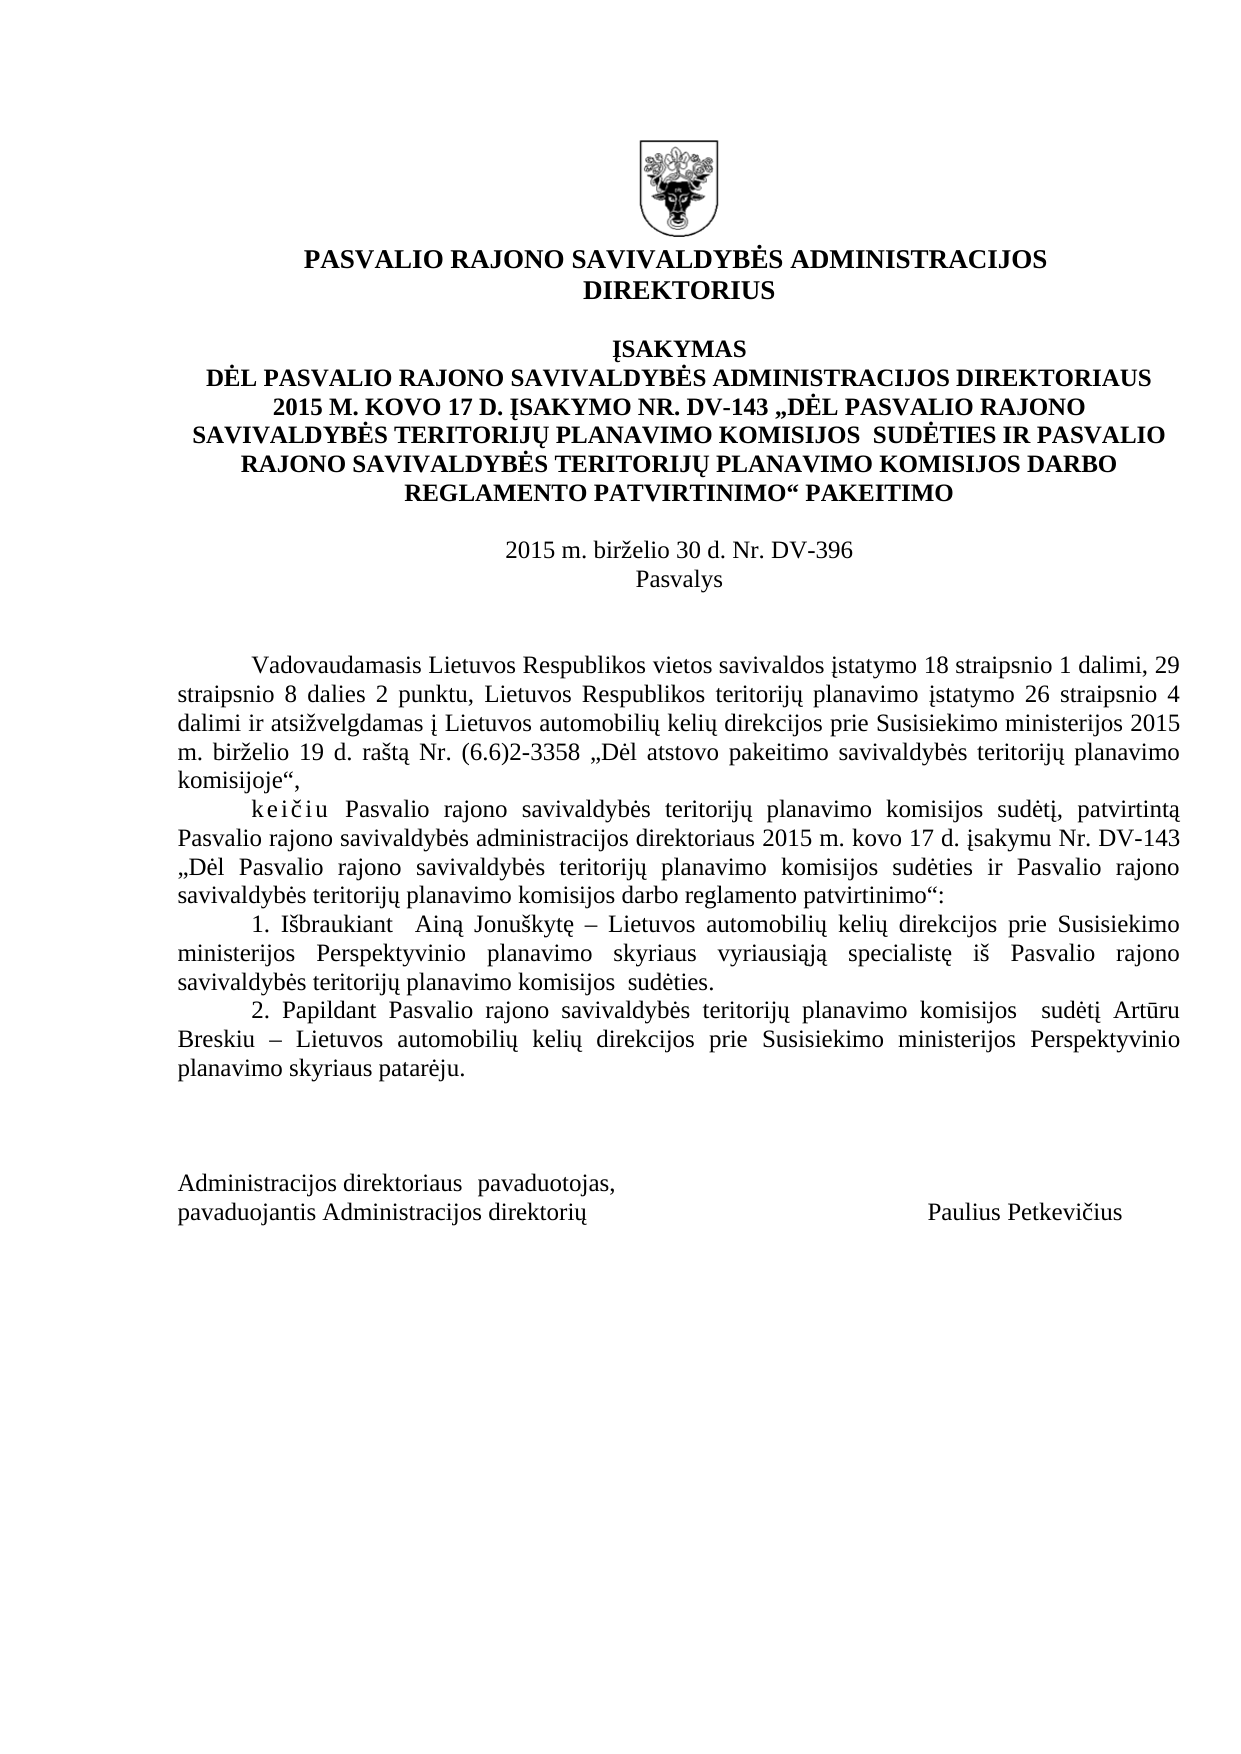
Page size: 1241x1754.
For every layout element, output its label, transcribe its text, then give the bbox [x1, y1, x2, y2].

text pavaduojantis Administracijos direktorių Paulius Petkevičius [177, 1197, 1181, 1225]
text direktorius [177, 274, 1181, 305]
text ĮSAKYMAS [177, 334, 1181, 363]
text 1. Išbraukiant Ainą Jonuškytę – Lietuvos automobilių kelių direkcijos prie Susisiekimo ministerijos Perspektyvinio planavimo skyriaus vyriausiąją specialistę iš Pasvalio rajono savivaldybės teritorijų planavimo komisijos sudėties. [177, 909, 1181, 995]
text Pasvalio rajono savivaldybės administracijos [177, 243, 1181, 274]
text Vadovaudamasis Lietuvos Respublikos vietos savivaldos įstatymo 18 straipsnio 1 dalimi, 29 straipsnio 8 dalies 2 punktu, Lietuvos Respublikos teritorijų planavimo įstatymo 26 straipsnio 4 dalimi ir atsižvelgdamas į Lietuvos automobilių kelių direkcijos prie Susisiekimo ministerijos 2015 m. birželio 19 d. raštą Nr. (6.6)2-3358 „Dėl atstovo pakeitimo savivaldybės teritorijų planavimo komisijoje“, [177, 650, 1181, 794]
text Administracijos direktoriaus pavaduotojas, [177, 1168, 1181, 1197]
text DĖL PASVALIO RAJONO SAVIVALDYBĖS ADMINISTRACIJOS DIREKTORIAUS 2015 M. KOVO 17 D. ĮSAKYMO NR. DV-143 „DĖL PASVALIO RAJONO SAVIVALDYBĖS TERITORIJŲ PLANAVIMO KOMISIJOS SUDĖTIES IR PASVALIO RAJONO SAVIVALDYBĖS TERITORIJŲ PLANAVIMO KOMISIJOS DARBO REGLAMENTO PATVIRTINIMO“ PAKEITIMO [177, 363, 1181, 507]
text keičiu Pasvalio rajono savivaldybės teritorijų planavimo komisijos sudėtį, patvirtintą Pasvalio rajono savivaldybės administracijos direktoriaus 2015 m. kovo 17 d. įsakymu Nr. DV-143 „Dėl Pasvalio rajono savivaldybės teritorijų planavimo komisijos sudėties ir Pasvalio rajono savivaldybės teritorijų planavimo komisijos darbo reglamento patvirtinimo“: [177, 794, 1181, 909]
text Pasvalys [177, 564, 1181, 593]
text 2. Papildant Pasvalio rajono savivaldybės teritorijų planavimo komisijos sudėtį Artūru Breskiu – Lietuvos automobilių kelių direkcijos prie Susisiekimo ministerijos Perspektyvinio planavimo skyriaus patarėju. [177, 995, 1181, 1082]
text 2015 m. birželio 30 d. Nr. DV-396 [177, 535, 1181, 564]
